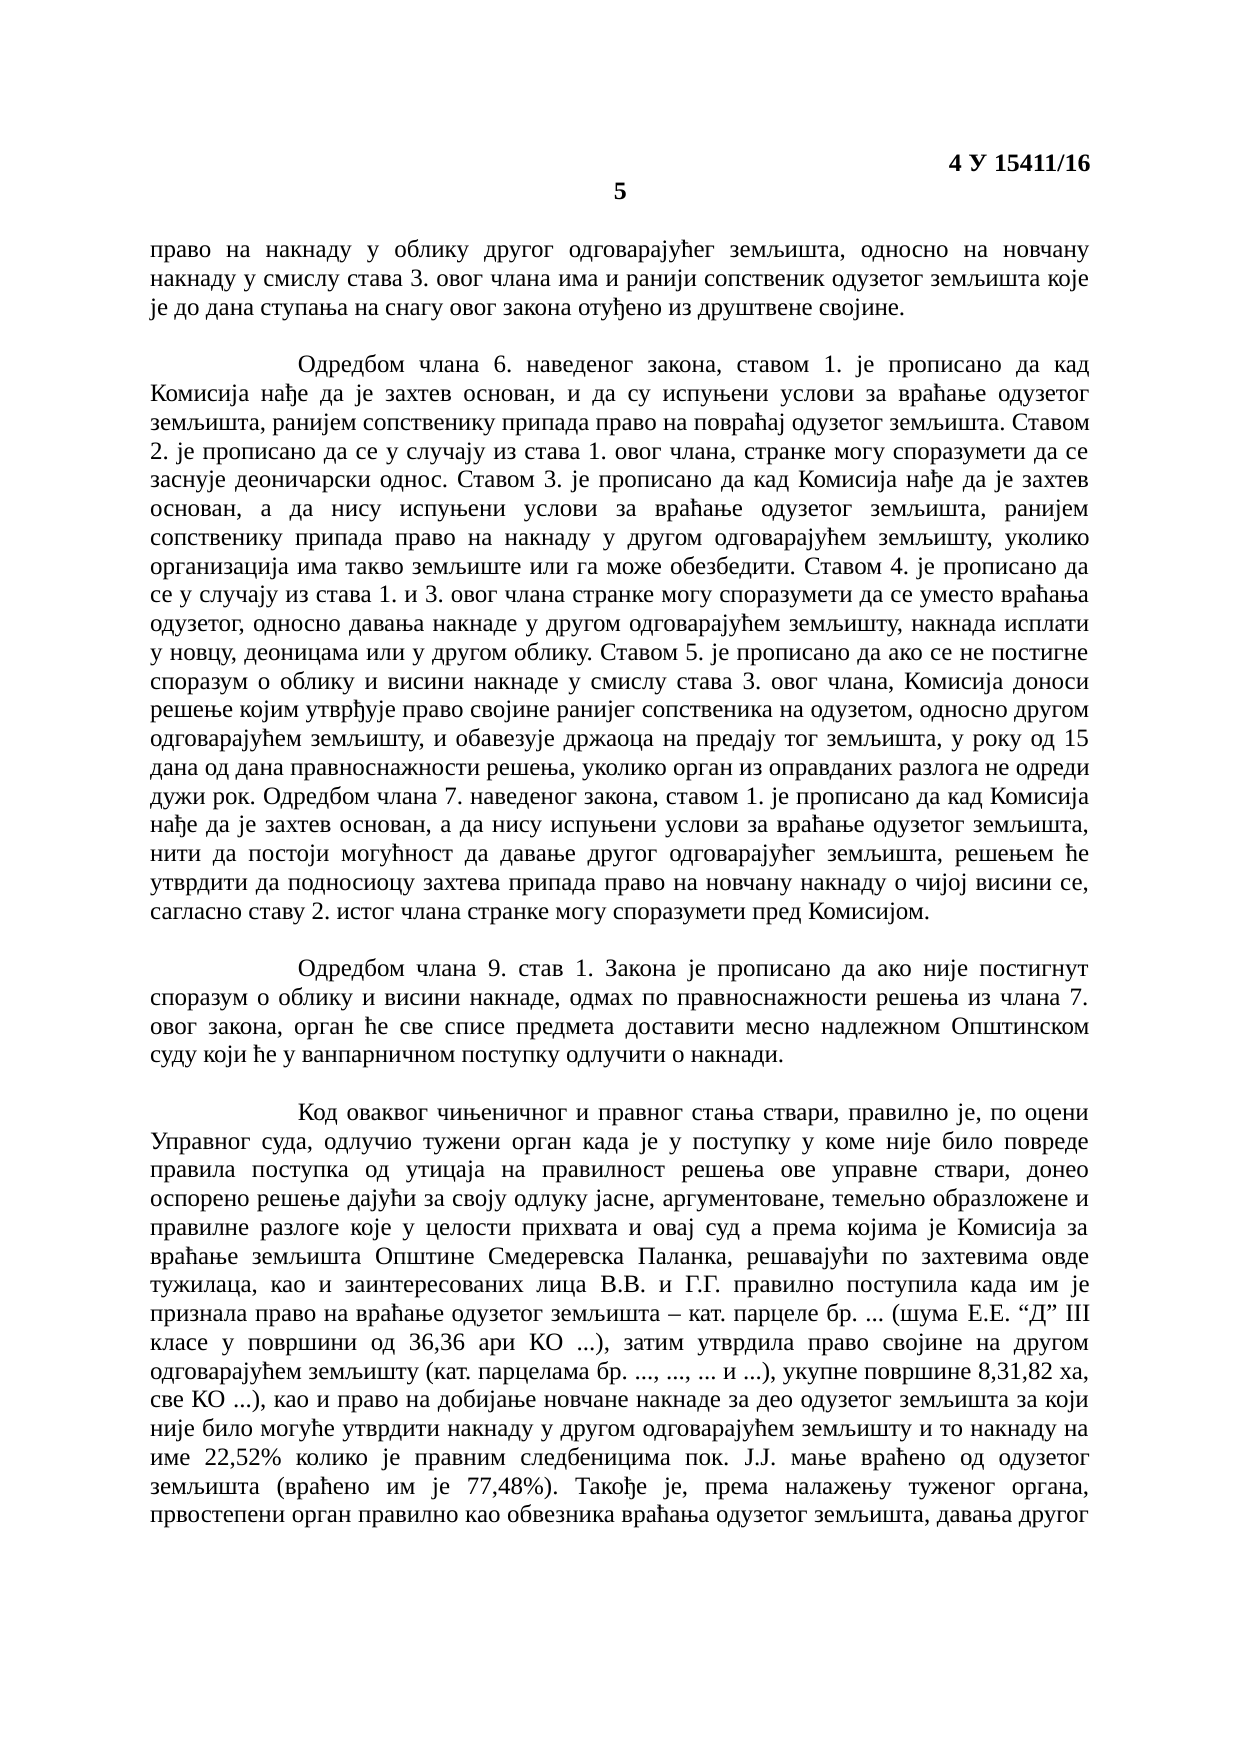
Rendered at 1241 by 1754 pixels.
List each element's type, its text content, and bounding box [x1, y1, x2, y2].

text Одредбом члана 6. наведеног закона, ставом 1. је прописано да кад Комисија нађе да је захтев основан, и да су испуњени услови за враћање одузетог земљишта, ранијем сопственику припада право на повраћај одузетог земљишта. Ставом 2. је прописано да се у случају из става 1. овог члана, странке могу споразумети да се заснује деоничарски однос. Ставом 3. је прописано да кад Комисија нађе да је захтев основан, а да нису испуњени услови за враћање одузетог земљишта, ранијем сопственику припада право на накнаду у другом одговарајућем земљишту, уколико организација има такво земљиште или га може обезбедити. Ставом 4. је прописано да се у случају из става 1. и 3. овог члана странке могу споразумети да се уместо враћања одузетог, односно давања накнаде у другом одговарајућем земљишту, накнада исплати у новцу, деоницама или у другом облику. Ставом 5. је прописано да ако се не постигне споразум о облику и висини накнаде у смислу става 3. овог члана, Комисија доноси решење којим утврђује право својине ранијег сопственика на одузетом, односно другом одговарајућем земљишту, и обавезује држаоца на предају тог земљишта, у року од 15 дана од дана правноснажности решења, уколико орган из оправданих разлога не одреди дужи рок. Одредбом члана 7. наведеног закона, ставом 1. је прописано да кад Комисија нађе да је захтев основан, а да нису испуњени услови за враћање одузетог земљишта, нити да постоји могућност да давање другог одговарајућег земљишта, решењем ће утврдити да подносиоцу захтева припада право на новчану накнаду о чијој висини се, сагласно ставу 2. истог члана странке могу споразумети пред Комисијом. [150, 349, 1090, 924]
text право на накнаду у облику другог одговарајућег земљишта, односно на новчану накнаду у смислу става 3. овог члана има и ранији сопственик одузетог земљишта које је до дана ступања на снагу овог закона отуђено из друштвене својине. [150, 234, 1090, 321]
text Одредбом члана 9. став 1. Закона је прописано да ако није постигнут споразум о облику и висини накнаде, одмах по правноснажности решења из члана 7. овог закона, орган ће све списе предмета доставити месно надлежном Општинском суду који ће у ванпарничном поступку одлучити о накнади. [150, 953, 1090, 1068]
text Код оваквог чињеничног и правног стања ствари, правилно је, по оцени Управног суда, одлучио тужени орган када је у поступку у коме није било повреде правила поступка од утицаја на правилност решења ове управне ствари, донео оспорено решење дајући за своју одлуку јасне, аргументоване, темељно образложене и правилне разлоге које у целости прихвата и овај суд а према којима је Комисија за враћање земљишта Општине Смедеревска Паланка, решавајући по захтевима овде тужилаца, као и заинтересованих лица В.В. и Г.Г. правилно поступила када им је признала право на враћање одузетог земљишта – кат. парцеле бр. ... (шума Е.Е. “Д” III класе у површини од 36,36 ари КО ...), затим утврдила право својине на другом одговарајућем земљишту (кат. парцелама бр. ..., ..., ... и ...), укупне површине 8,31,82 ха, све КО ...), као и право на добијање новчане накнаде за део одузетог земљишта за који није било могуће утврдити накнаду у другом одговарајућем земљишту и то накнаду на име 22,52% колико је правним следбеницима пок. Ј.Ј. мање враћено од одузетог земљишта (враћено им је 77,48%). Такође је, према налажењу туженог органа, првостепени орган правилно као обвезника враћања одузетог земљишта, давања другог [150, 1097, 1090, 1528]
